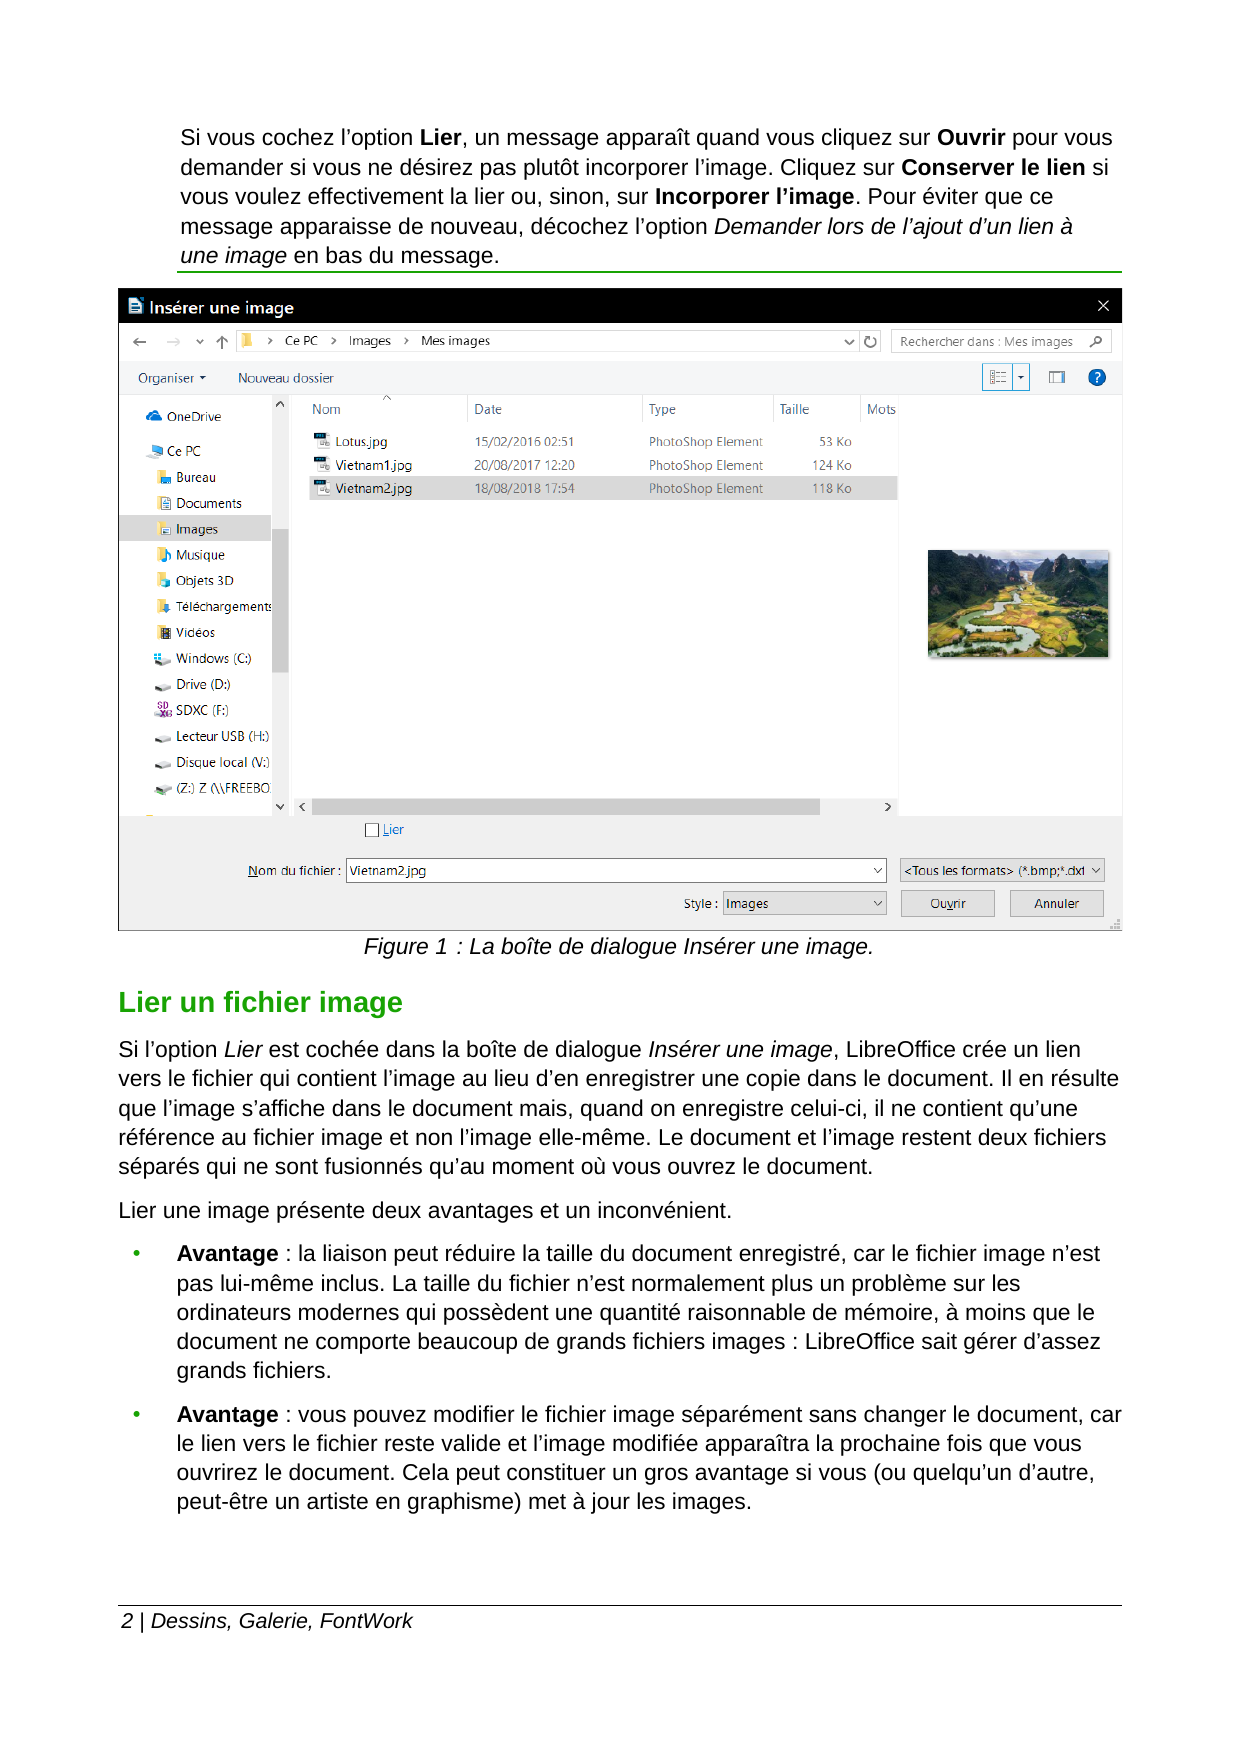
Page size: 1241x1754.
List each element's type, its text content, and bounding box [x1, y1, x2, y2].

list Avantage : la liaison peut réduire la taille du document enregistré, car le fichier image n’est pas lui-même inclus. La taille du fichier n’est normalement plus un problème sur les ordinateurs modernes qui possèdent une quantité raisonnable de mémoire, à moins que le document ne comporte beaucoup de grands fichiers images : LibreOffice sait gérer d’assez grands fichiers. [133, 1237, 1122, 1383]
list Avantage : vous pouvez modifier le fichier image séparément sans changer le document, car le lien vers le fichier reste valide et l’image modifiée apparaîtra la prochaine fois que vous ouvrirez le document. Cela peut constituer un gros avantage si vous (ou quelqu’un d’autre, peut-être un artiste en graphisme) met à jour les images. [133, 1398, 1122, 1514]
text Si vous cochez l’option Lier, un message apparaît quand vous cliquez sur Ouvrir pour vous demander si vous ne désirez pas plutôt incorporer l’image. Cliquez sur Conserver le lien si vous voulez effectivement la lier ou, sinon, sur Incorporer l’image. Pour éviter que ce message apparaisse de nouveau, décochez l’option Demander lors de l’ajout d’un lien à une image en bas du message. [177, 118, 1122, 271]
text Si l’option Lier est cochée dans la boîte de dialogue Insérer une image, LibreOffice crée un lien vers le fichier qui contient l’image au lieu d’en enregistrer une copie dans le document. Il en résulte que l’image s’affiche dans le document mais, quand on enregistre celui-ci, il ne contient qu’une référence au fichier image et non l’image elle-même. Le document et l’image restent deux fichiers séparés qui ne sont fusionnés qu’au moment où vous ouvrez le document. [118, 1033, 1122, 1179]
text Figure 1 : La boîte de dialogue Insérer une image. [118, 931, 1122, 960]
picture [118, 288, 1123, 931]
subtitle Lier un fichier image [118, 989, 1122, 1019]
text Lier une image présente deux avantages et un inconvénient. [118, 1194, 1122, 1223]
